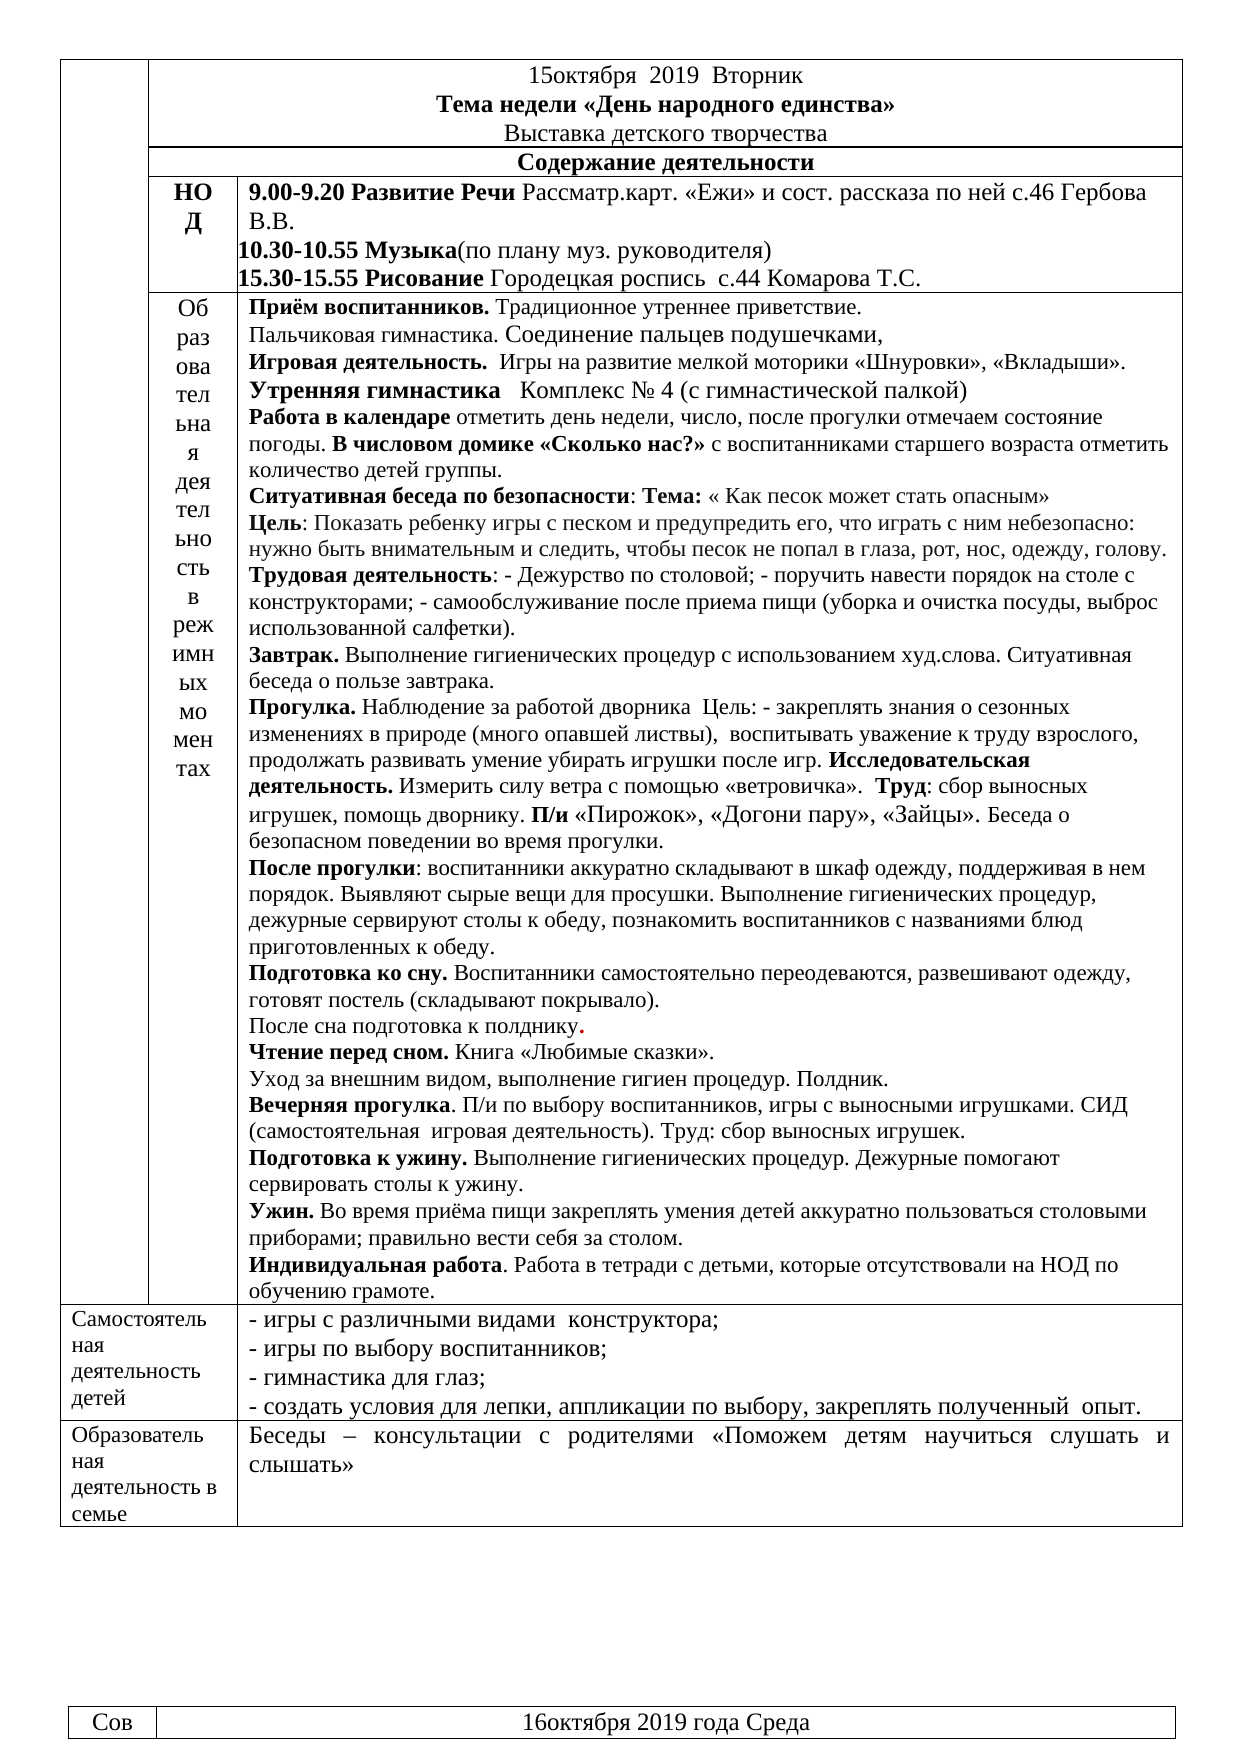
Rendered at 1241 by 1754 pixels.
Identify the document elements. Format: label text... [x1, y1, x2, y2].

table_cell Содержание деятельности [149, 148, 1182, 176]
table_cell Приём воспитанников. Традиционное утреннее приветствие. Пальчиковая гимнастика. Соединение пальцев подушечками, Игровая деятельность. Игры на развитие мелкой моторики «Шнуровки», «Вкладыши». Утренняя гимнастика Комплекс № 4 (с гимнастической палкой) Работа в календаре отметить день недели, число, после прогулки отмечаем состояние погоды. В числовом домике «Сколько нас?» с воспитанниками старшего возраста отметить количество детей группы. Ситуативная беседа по безопасности: Тема: « Как песок может стать опасным» Цель: Показать ребенку игры с песком и предупредить его, что играть с ним небезопасно: нужно быть внимательным и следить, чтобы песок не попал в глаза, рот, нос, одежду, голову. Трудовая деятельность: - Дежурство по столовой; - поручить навести порядок на столе с конструкторами; - самообслуживание после приема пищи (уборка и очистка посуды, выброс использованной салфетки). Завтрак. Выполнение гигиенических процедур с использованием худ.слова. Ситуативная беседа о пользе завтрака. Прогулка. Наблюдение за работой дворника Цель: - закреплять знания о сезонных изменениях в природе (много опавшей листвы), воспитывать уважение к труду взрослого, продолжать развивать умение убирать игрушки после игр. Исследовательская деятельность. Измерить силу ветра с помощью «ветровичка». Труд: сбор выносных игрушек, помощь дворнику. П/и «Пирожок», «Догони пару», «Зайцы». Беседа о безопасном поведении во время прогулки. После прогулки: воспитанники аккуратно складывают в шкаф одежду, поддерживая в нем порядок. Выявляют сырые вещи для просушки. Выполнение гигиенических процедур, дежурные сервируют столы к обеду, познакомить воспитанников с названиями блюд приготовленных к обеду. Подготовка ко сну. Воспитанники самостоятельно переодеваются, развешивают одежду, готовят постель (складывают покрывало). После сна подготовка к полднику. Чтение перед сном. Книга «Любимые сказки». Уход за внешним видом, выполнение гигиен процедур. Полдник. Вечерняя прогулка. П/и по выбору воспитанников, игры с выносными игрушками. СИД (самостоятельная игровая деятельность). Труд: сбор выносных игрушек. Подготовка к ужину. Выполнение гигиенических процедур. Дежурные помогают сервировать столы к ужину. Ужин. Во время приёма пищи закреплять умения детей аккуратно пользоваться столовыми приборами; правильно вести себя за столом. Индивидуальная работа. Работа в тетради с детьми, которые отсутствовали на НОД по обучению грамоте. [238, 293, 1182, 1303]
table_cell Самостоятель ная деятельность детей [61, 1305, 237, 1419]
table_cell - игры с различными видами конструктора; - игры по выбору воспитанников; - гимнастика для глаз; - создать условия для лепки, аппликации по выбору, закреплять полученный опыт. [238, 1305, 1182, 1419]
table_header Сов [69, 1707, 156, 1738]
table_cell Образовательная деятельность в режимных моментах [149, 293, 237, 1303]
table_header [61, 60, 148, 1303]
table_cell Беседы – консультации с родителями «Поможем детям научиться слушать и слышать» [238, 1421, 1182, 1526]
table_header 16октября 2019 года Среда [157, 1707, 1175, 1738]
table_header 15октября 2019 Вторник Тема недели «День народного единства» Выставка детского творчества [149, 60, 1182, 146]
table_cell Образователь ная деятельность в семье [61, 1421, 237, 1526]
table_cell 9.00-9.20 Развитие Речи Рассматр.карт. «Ежи» и сост. рассказа по ней с.46 Гербова В.В. 10.30-10.55 Музыка(по плану муз. руководителя) 15.30-15.55 Рисование Городецкая роспись с.44 Комарова Т.С. [238, 177, 1182, 292]
table_cell НОД [149, 177, 237, 292]
